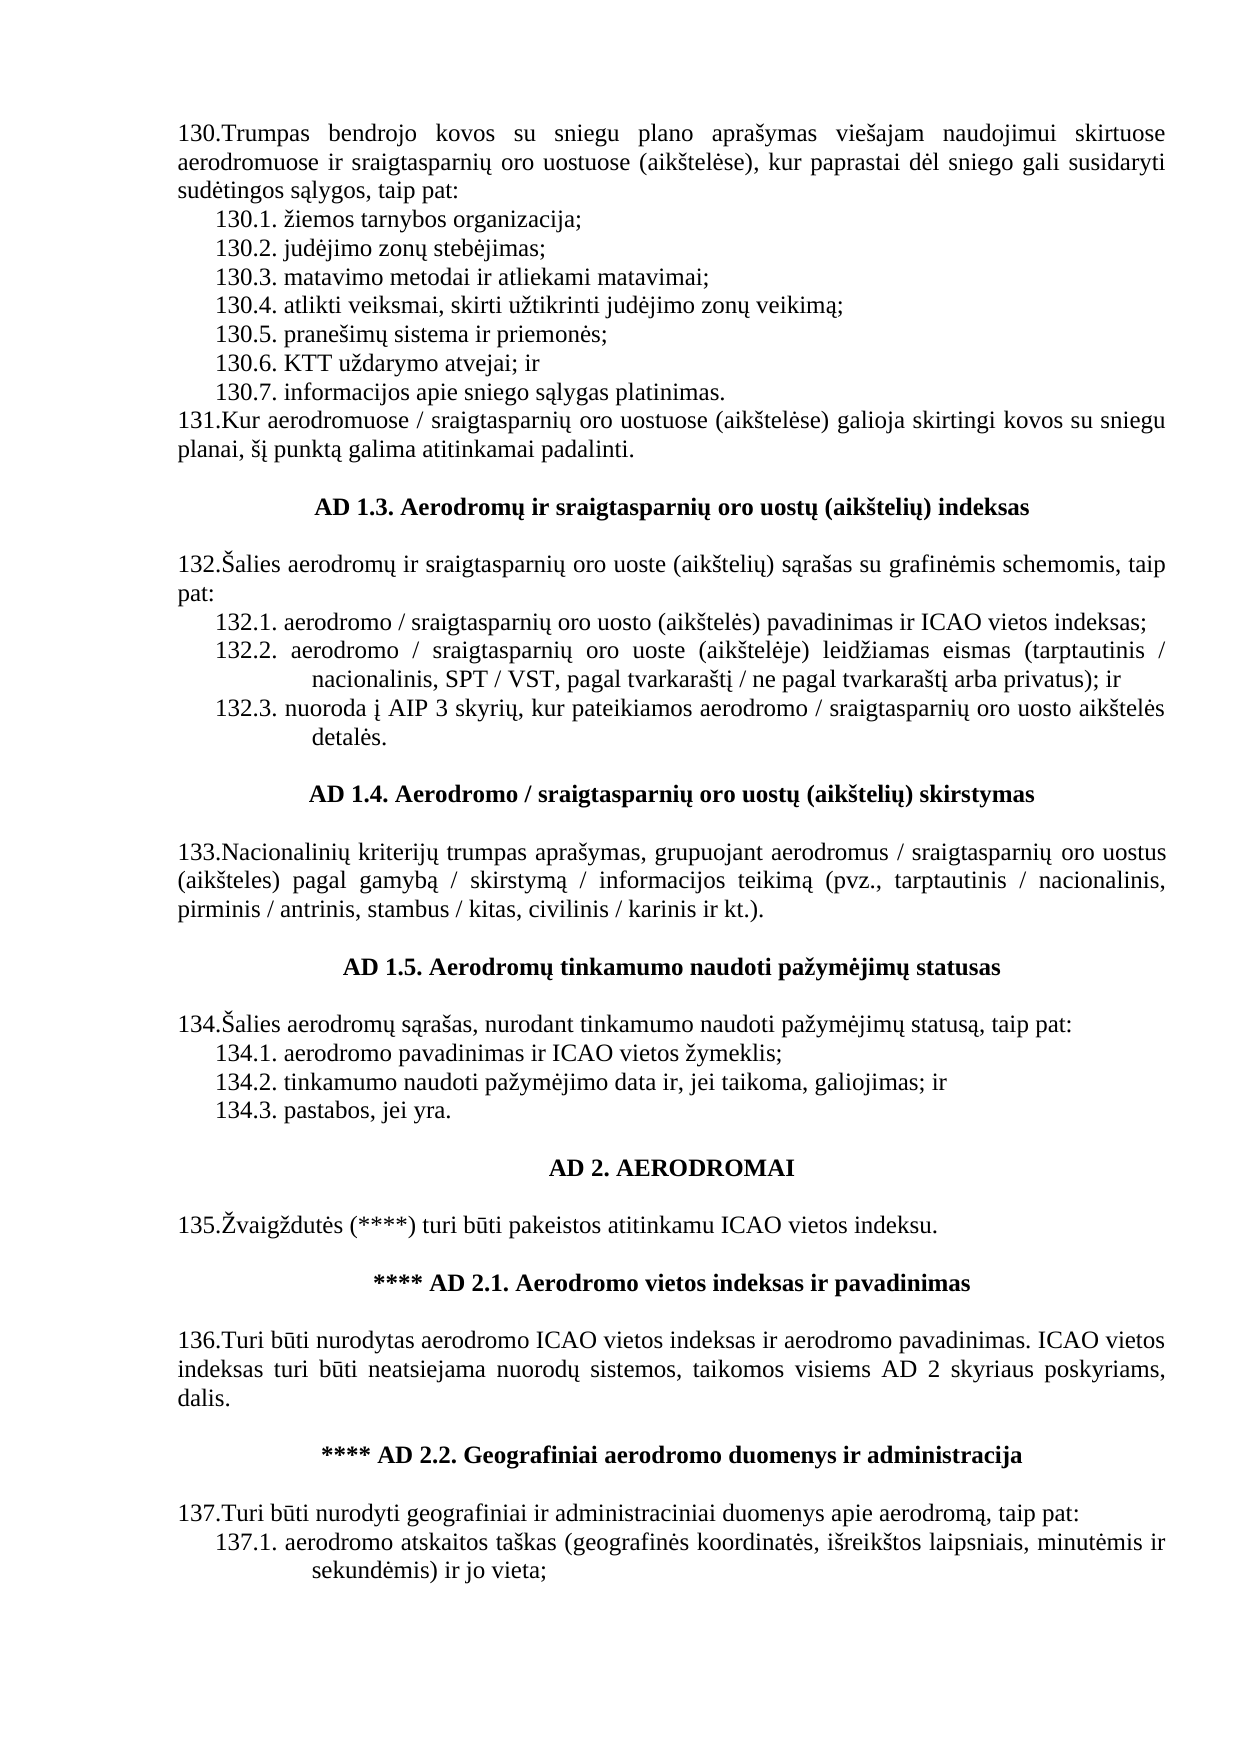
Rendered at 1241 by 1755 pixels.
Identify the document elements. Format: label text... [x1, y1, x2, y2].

text AD 2. AERODROMAI [177, 1153, 1166, 1182]
text 132.Šalies aerodromų ir sraigtasparnių oro uoste (aikštelių) sąrašas su grafinėmis schemomis, taip pat: [177, 549, 1166, 607]
text 137.1. aerodromo atskaitos taškas (geografinės koordinatės, išreikštos laipsniais, minutėmis ir sekundėmis) ir jo vieta; [215, 1527, 1166, 1584]
text 137.Turi būti nurodyti geografiniai ir administraciniai duomenys apie aerodromą, taip pat: [177, 1498, 1166, 1527]
text 130.Trumpas bendrojo kovos su sniegu plano aprašymas viešajam naudojimui skirtuose aerodromuose ir sraigtasparnių oro uostuose (aikštelėse), kur paprastai dėl sniego gali susidaryti sudėtingos sąlygos, taip pat: [177, 118, 1166, 204]
text 132.1. aerodromo / sraigtasparnių oro uosto (aikštelės) pavadinimas ir ICAO vietos indeksas; [215, 607, 1166, 636]
text 130.2. judėjimo zonų stebėjimas; [215, 233, 1166, 262]
text 130.7. informacijos apie sniego sąlygas platinimas. [215, 377, 1166, 406]
text 130.3. matavimo metodai ir atliekami matavimai; [215, 262, 1166, 291]
text 132.2. aerodromo / sraigtasparnių oro uoste (aikštelėje) leidžiamas eismas (tarptautinis / nacionalinis, SPT / VST, pagal tvarkaraštį / ne pagal tvarkaraštį arba privatus); ir [215, 636, 1166, 693]
text AD 1.3. Aerodromų ir sraigtasparnių oro uostų (aikštelių) indeksas [177, 492, 1166, 521]
text 134.3. pastabos, jei yra. [215, 1096, 1166, 1124]
text AD 1.5. Aerodromų tinkamumo naudoti pažymėjimų statusas [177, 952, 1166, 981]
text AD 1.4. Aerodromo / sraigtasparnių oro uostų (aikštelių) skirstymas [177, 779, 1166, 808]
text 130.6. KTT uždarymo atvejai; ir [215, 348, 1166, 377]
text 132.3. nuoroda į AIP 3 skyrių, kur pateikiamos aerodromo / sraigtasparnių oro uosto aikštelės detalės. [215, 693, 1166, 751]
text **** AD 2.1. Aerodromo vietos indeksas ir pavadinimas [177, 1268, 1166, 1297]
text 134.Šalies aerodromų sąrašas, nurodant tinkamumo naudoti pažymėjimų statusą, taip pat: [177, 1009, 1166, 1038]
text 134.1. aerodromo pavadinimas ir ICAO vietos žymeklis; [215, 1038, 1166, 1067]
text 130.5. pranešimų sistema ir priemonės; [215, 319, 1166, 348]
text 130.1. žiemos tarnybos organizacija; [215, 204, 1166, 233]
text 131.Kur aerodromuose / sraigtasparnių oro uostuose (aikštelėse) galioja skirtingi kovos su sniegu planai, šį punktą galima atitinkamai padalinti. [177, 406, 1166, 463]
text 135.Žvaigždutės (****) turi būti pakeistos atitinkamu ICAO vietos indeksu. [177, 1211, 1166, 1239]
text 136.Turi būti nurodytas aerodromo ICAO vietos indeksas ir aerodromo pavadinimas. ICAO vietos indeksas turi būti neatsiejama nuorodų sistemos, taikomos visiems AD 2 skyriaus poskyriams, dalis. [177, 1326, 1166, 1412]
text 133.Nacionalinių kriterijų trumpas aprašymas, grupuojant aerodromus / sraigtasparnių oro uostus (aikšteles) pagal gamybą / skirstymą / informacijos teikimą (pvz., tarptautinis / nacionalinis, pirminis / antrinis, stambus / kitas, civilinis / karinis ir kt.). [177, 837, 1166, 923]
text 130.4. atlikti veiksmai, skirti užtikrinti judėjimo zonų veikimą; [215, 291, 1166, 319]
text 134.2. tinkamumo naudoti pažymėjimo data ir, jei taikoma, galiojimas; ir [215, 1067, 1166, 1096]
text **** AD 2.2. Geografiniai aerodromo duomenys ir administracija [177, 1441, 1166, 1469]
